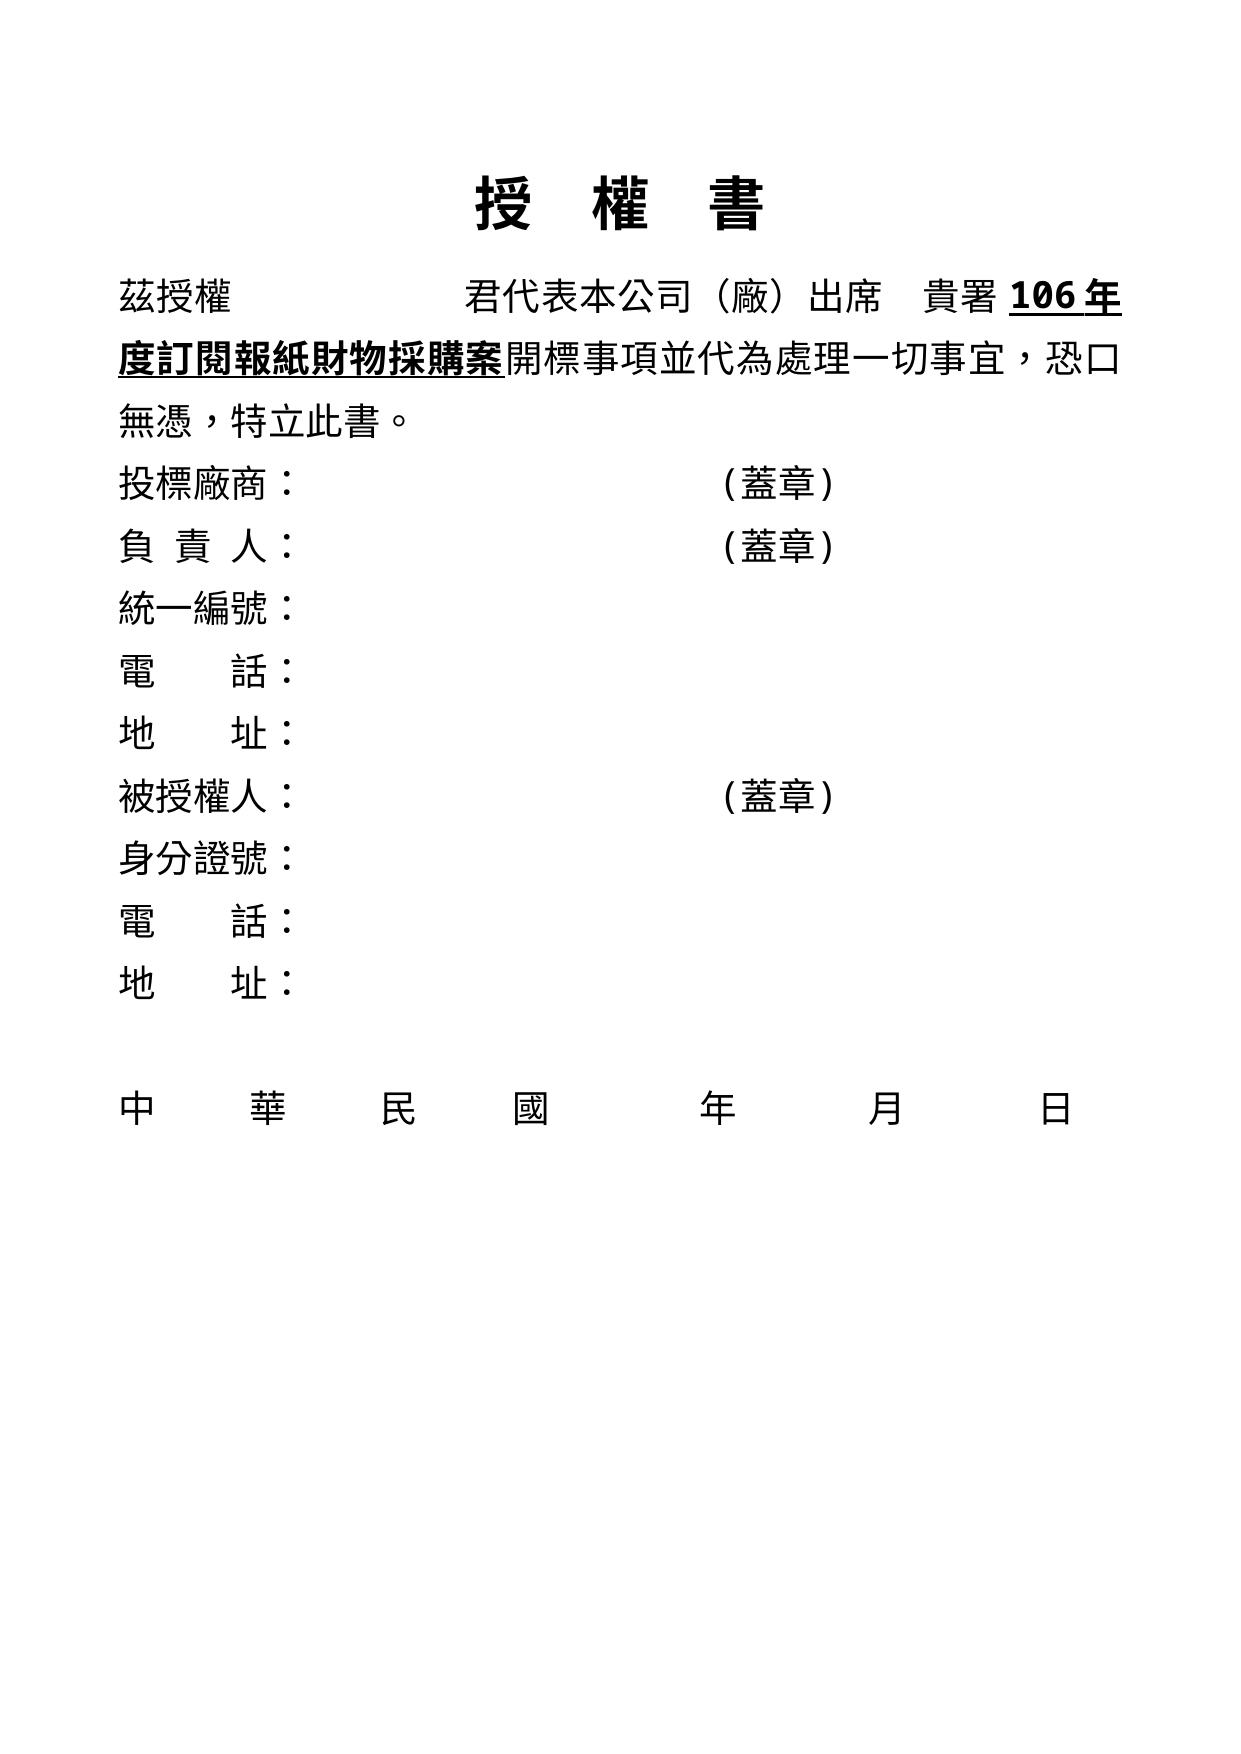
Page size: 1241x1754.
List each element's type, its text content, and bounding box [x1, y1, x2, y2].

text 投標廠商： (蓋章) [118, 439, 1122, 502]
text 被授權人： (蓋章) [118, 752, 1122, 814]
text 身分證號： [118, 814, 1122, 877]
text 地 址： [118, 939, 1122, 1002]
text 中 華 民 國 年 月 日 [118, 1064, 1122, 1127]
text 茲授權 君代表本公司（廠）出席 貴署106年度訂閱報紙財物採購案開標事項並代為處理一切事宜，恐口無憑，特立此書。 [118, 252, 1122, 439]
text 電 話： [118, 627, 1122, 689]
text 授 權 書 [118, 127, 1122, 252]
text 統一編號： [118, 564, 1122, 627]
text 地 址： [118, 689, 1122, 752]
text 負 責 人： (蓋章) [118, 502, 1122, 564]
text 電 話： [118, 877, 1122, 939]
